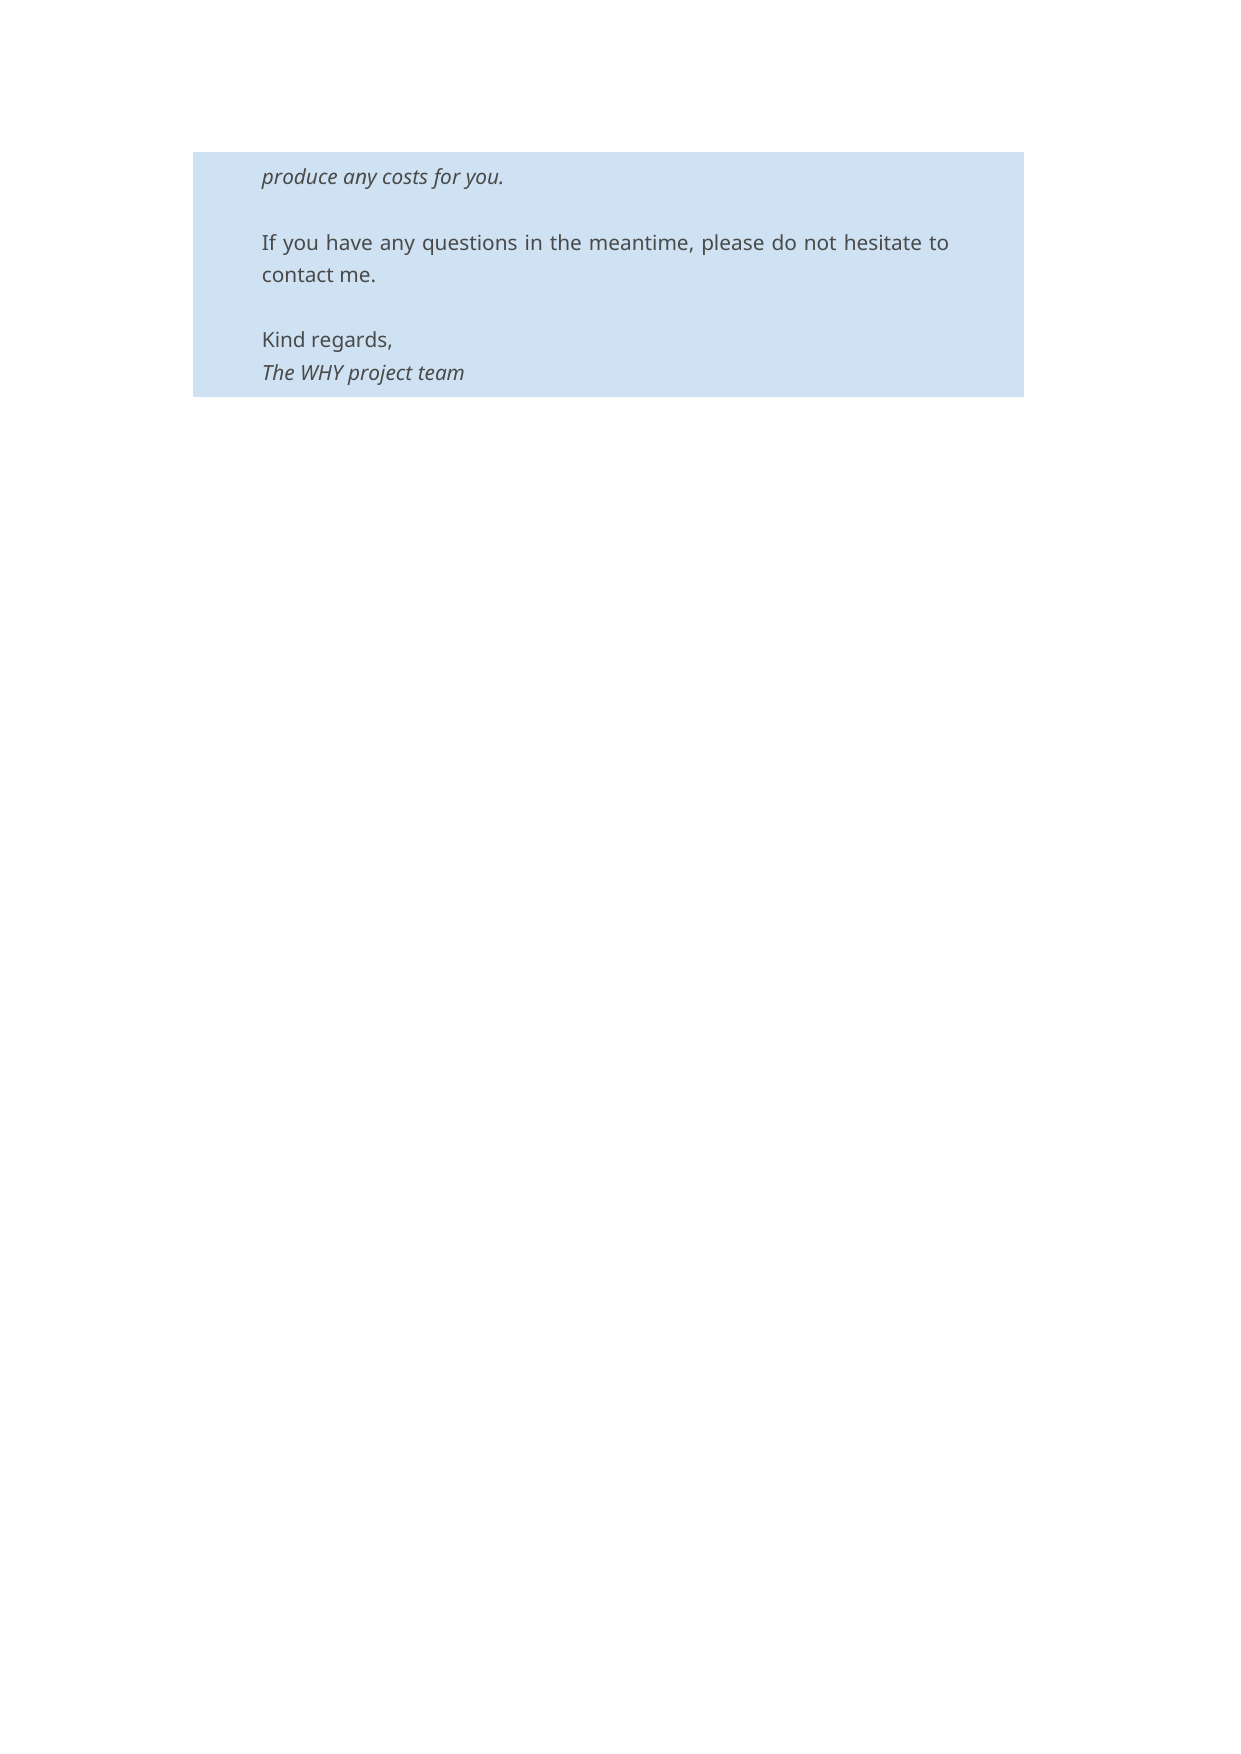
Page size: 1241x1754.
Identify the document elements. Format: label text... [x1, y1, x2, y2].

table_header produce any costs for you. If you have any questions in the meantime, please do not hesitate to contact me. Kind regards, The WHY project team [193, 152, 1024, 397]
